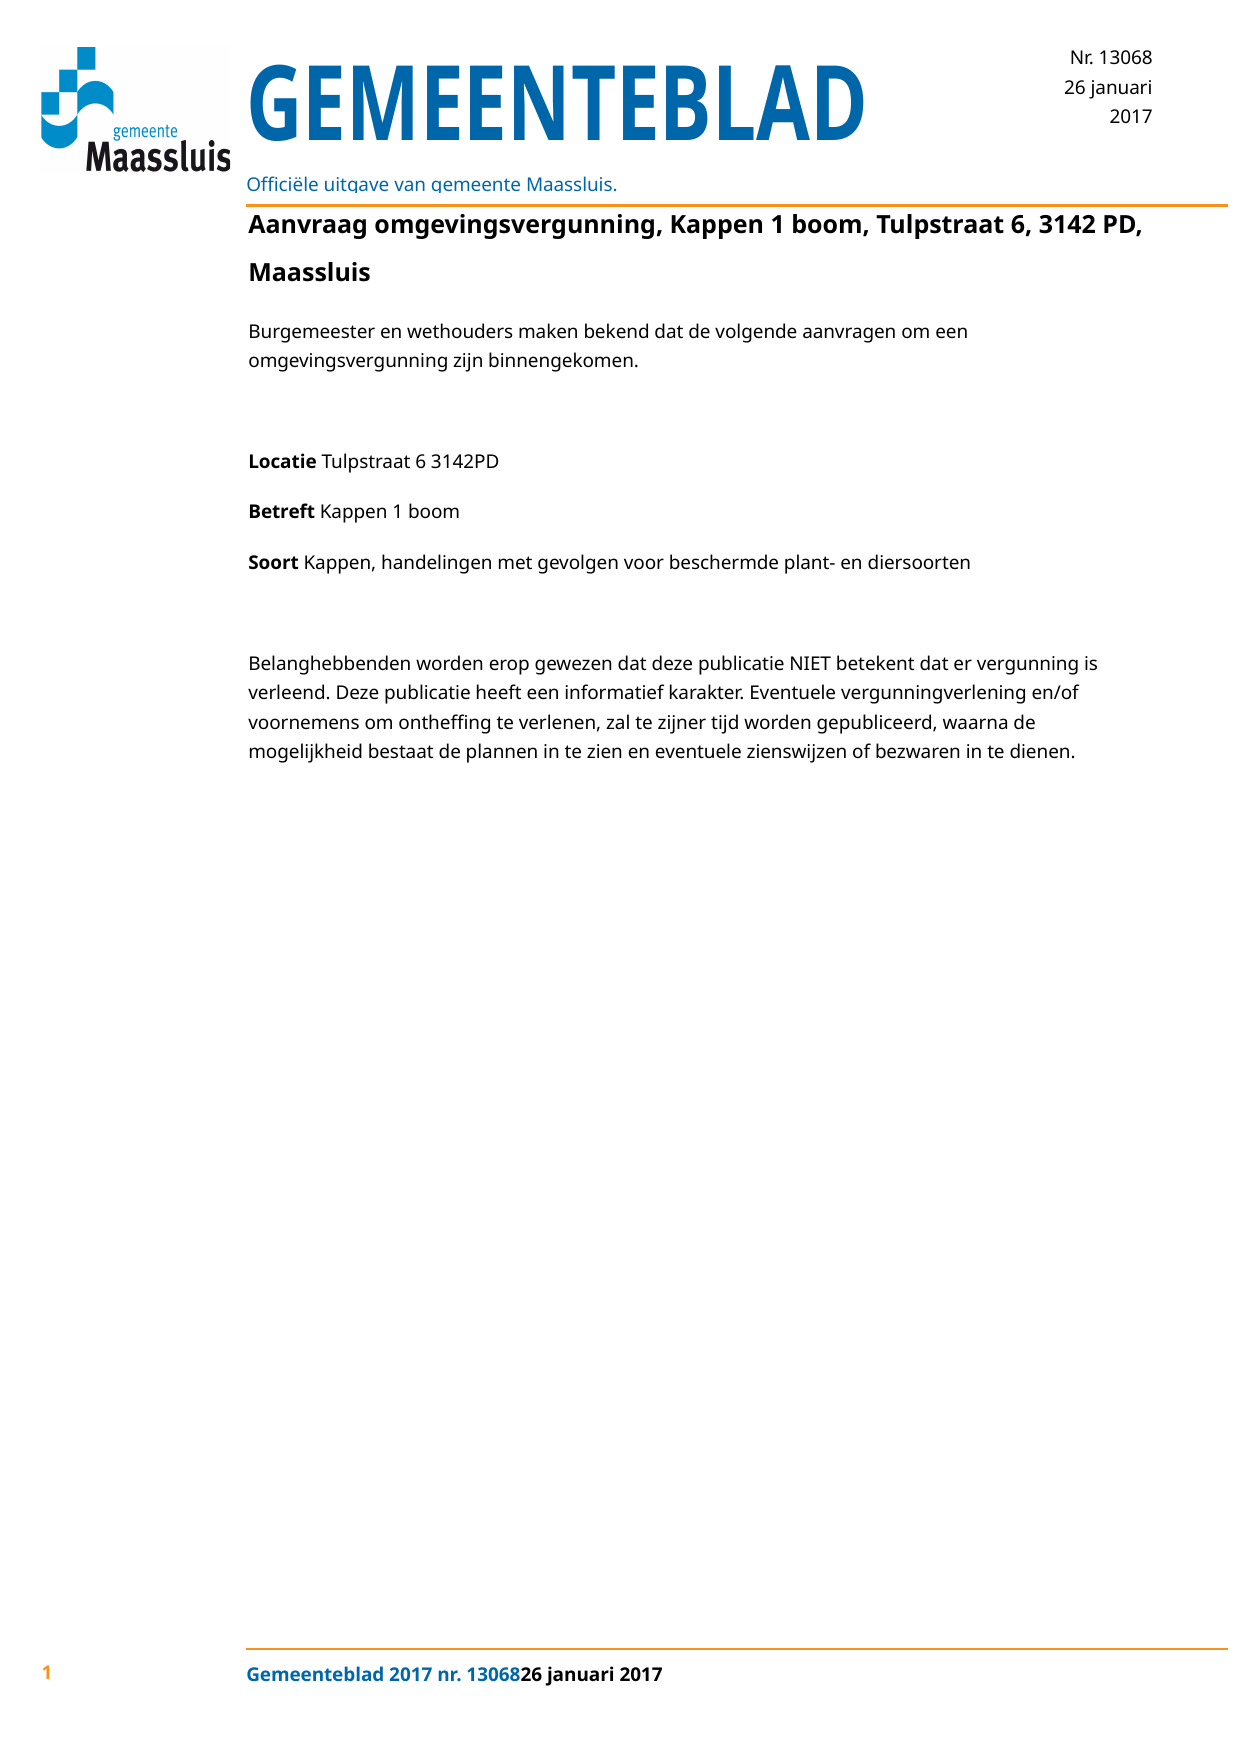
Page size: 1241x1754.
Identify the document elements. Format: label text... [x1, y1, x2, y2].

text Belanghebbenden worden erop gewezen dat deze publicatie NIET betekent dat er vergunning is verleend. Deze publicatie heeft een informatief karakter. Eventuele vergunningverlening en/of voornemens om ontheffing te verlenen, zal te zijner tijd worden gepubliceerd, waarna de mogelijkheid bestaat de plannen in te zien en eventuele zienswijzen of bezwaren in te dienen. [248, 650, 1152, 764]
text Burgemeester en wethouders maken bekend dat de volgende aanvragen om een omgevingsvergunning zijn binnengekomen. [248, 318, 1152, 373]
text Soort Kappen, handelingen met gevolgen voor beschermde plant- en diersoorten [248, 549, 1152, 575]
text Locatie Tulpstraat 6 3142PD [248, 448, 1152, 474]
picture [41, 47, 77, 92]
picture [41, 47, 231, 172]
text Betreft Kappen 1 boom [248, 499, 1152, 524]
text Aanvraag omgevingsvergunning, Kappen 1 boom, Tulpstraat 6, 3142 PD, Maassluis [248, 207, 1152, 288]
